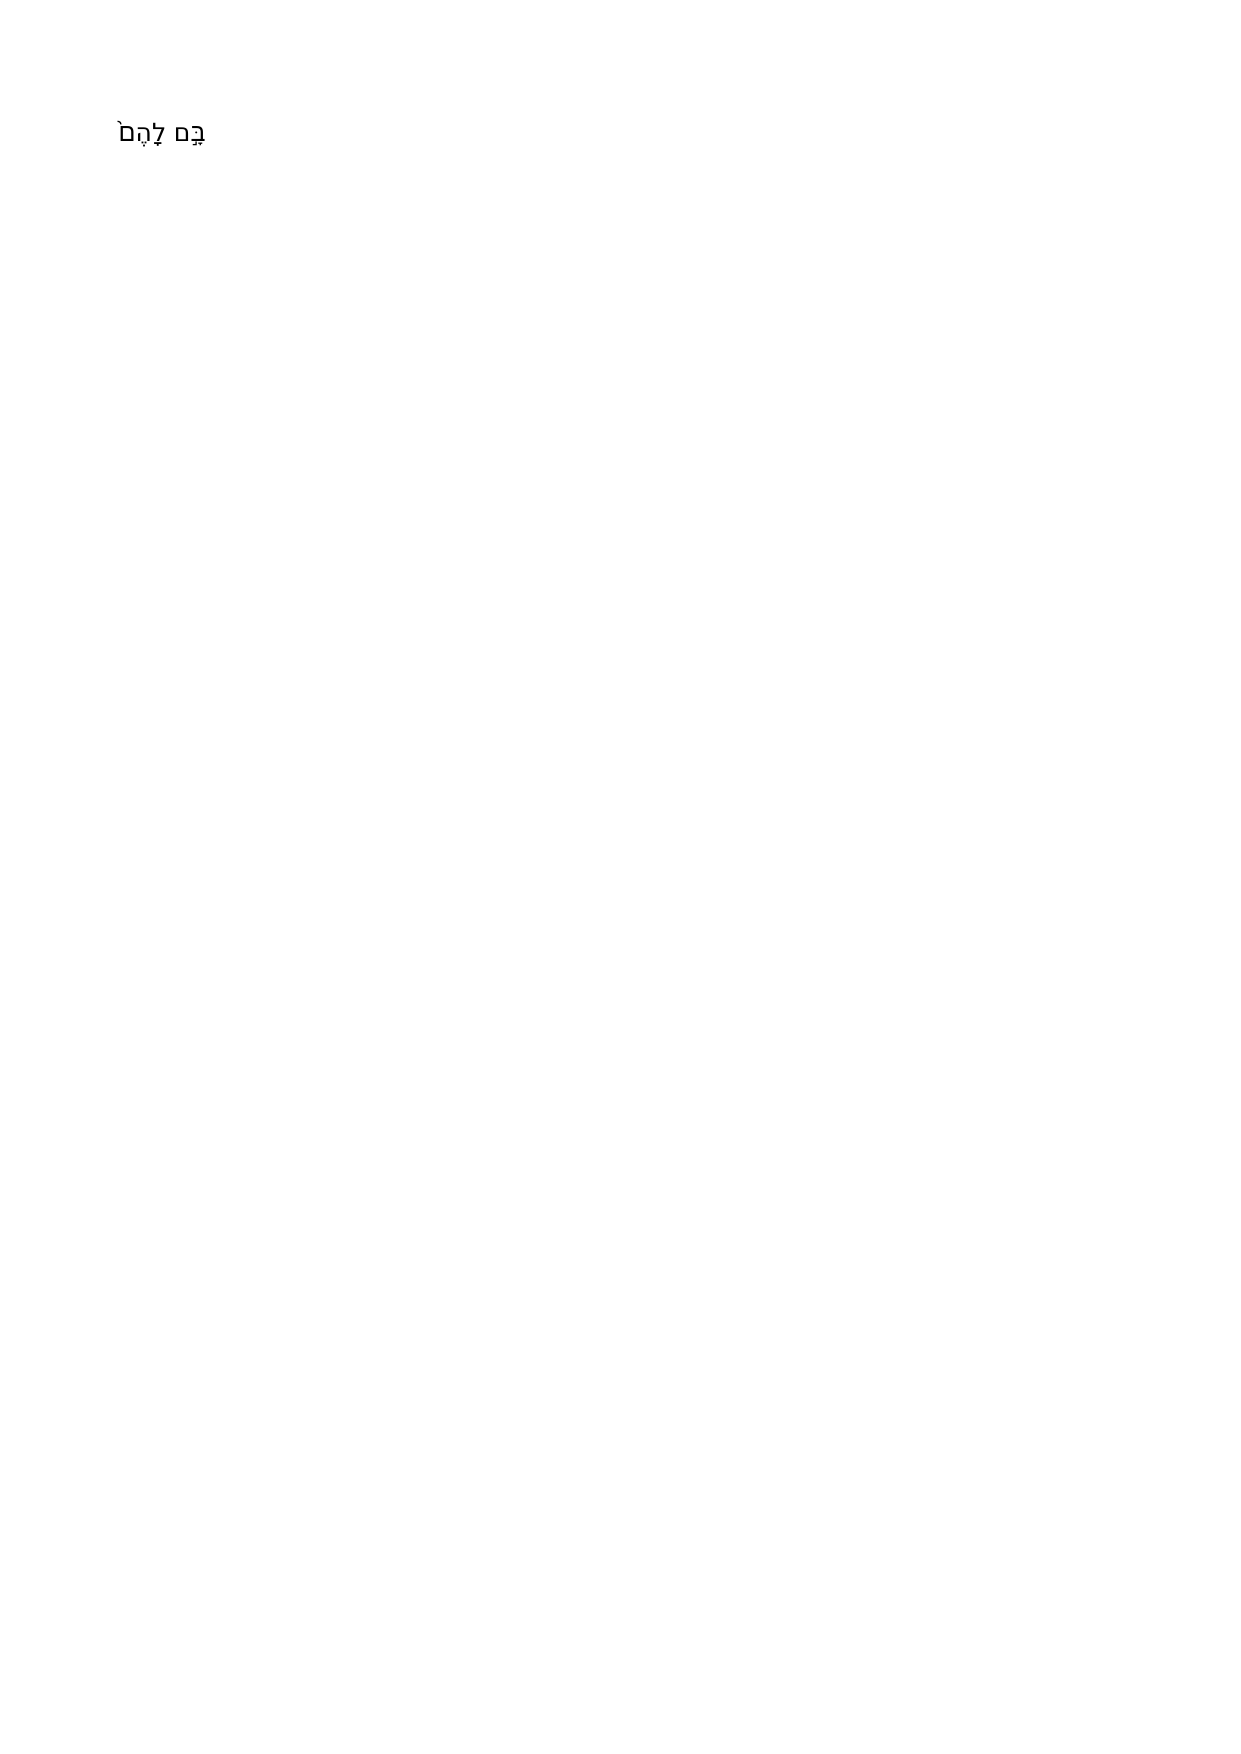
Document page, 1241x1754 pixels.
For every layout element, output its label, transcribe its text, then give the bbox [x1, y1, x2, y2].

text בָּ֣ם לָהֶם֙ [118, 118, 1122, 147]
